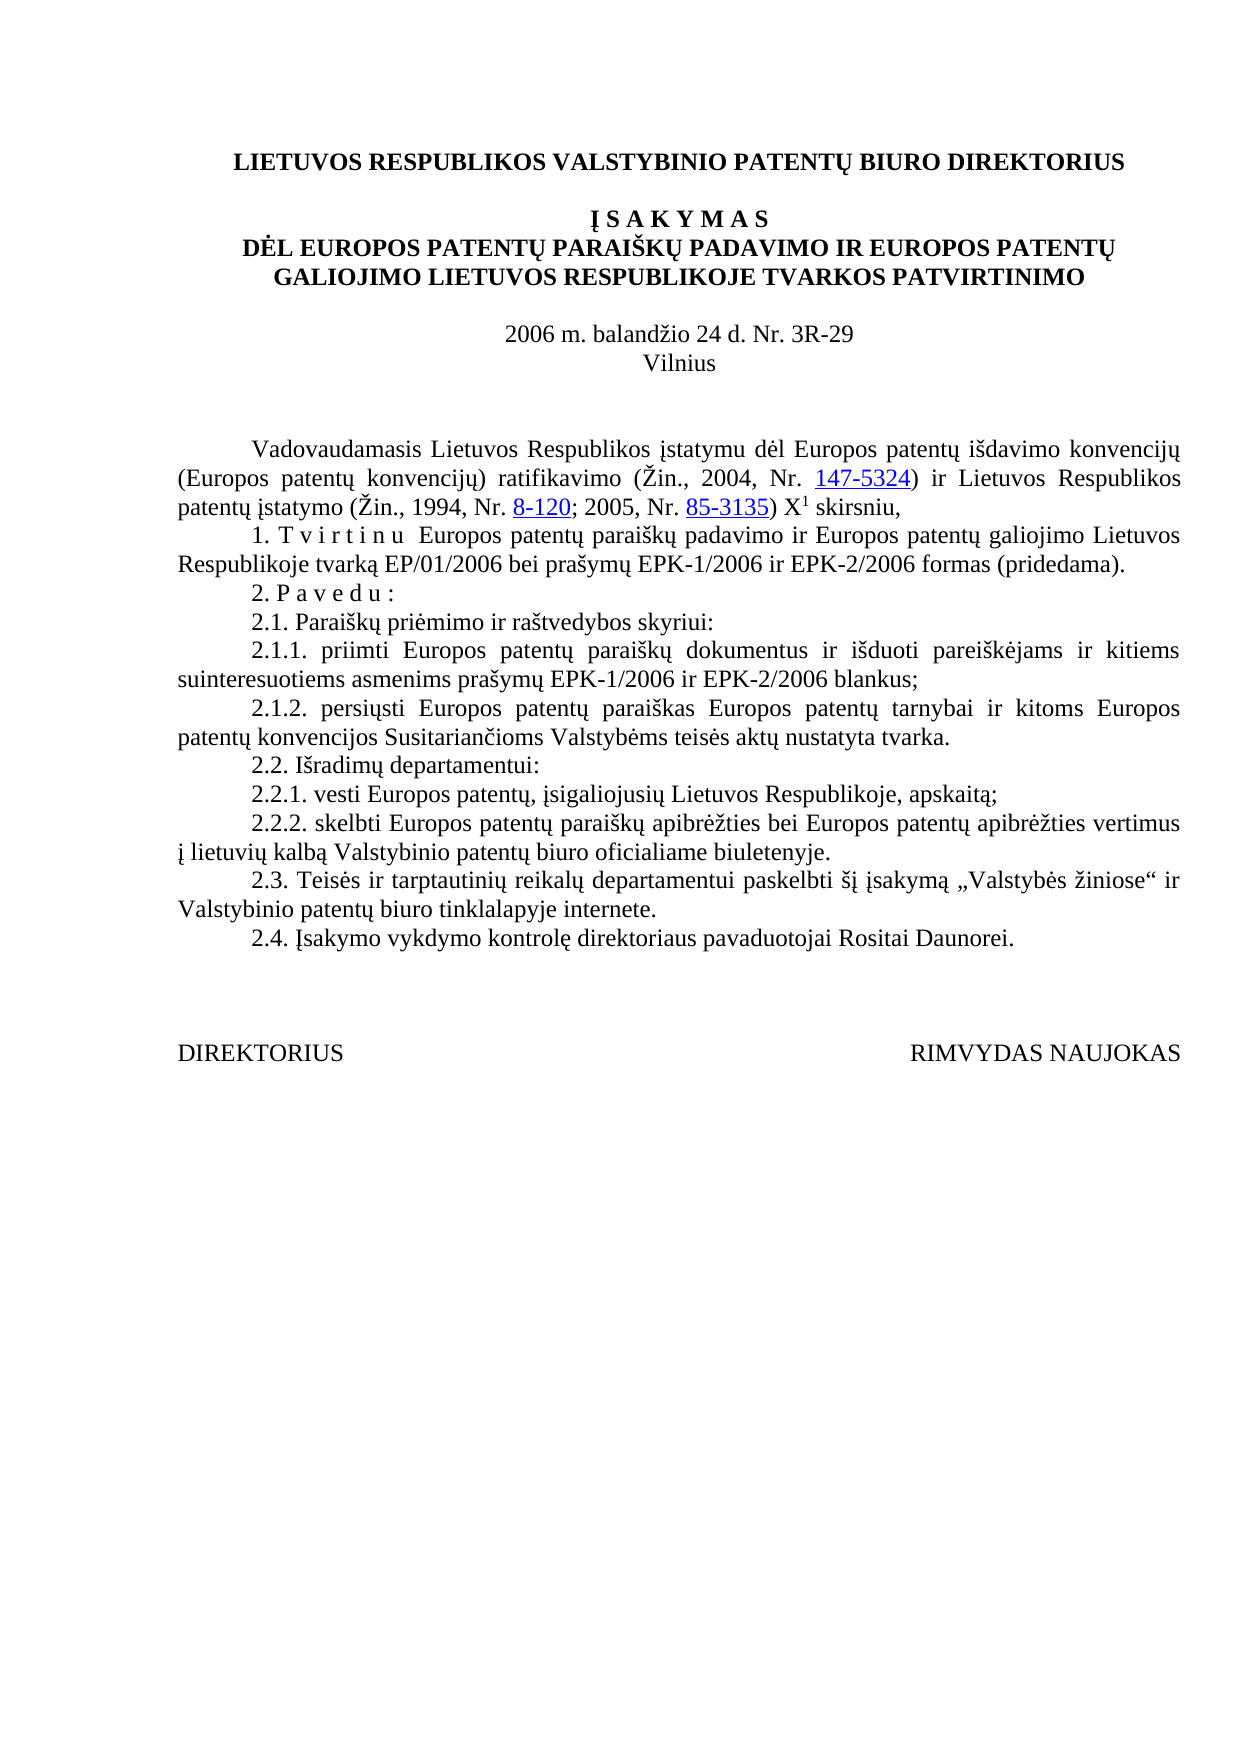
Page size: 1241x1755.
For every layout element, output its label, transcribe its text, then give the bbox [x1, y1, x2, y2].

text 2.1.2. persiųsti Europos patentų paraiškas Europos patentų tarnybai ir kitoms Europos patentų konvencijos Susitariančioms Valstybėms teisės aktų nustatyta tvarka. [177, 693, 1181, 751]
text 2006 m. balandžio 24 d. Nr. 3R-29 [177, 319, 1181, 348]
text DIREKTORIUS RIMVYDAS NAUJOKAS [177, 1038, 1181, 1067]
text Vadovaudamasis Lietuvos Respublikos įstatymu dėl Europos patentų išdavimo konvencijų (Europos patentų konvencijų) ratifikavimo (Žin., 2004, Nr. 147-5324) ir Lietuvos Respublikos patentų įstatymo (Žin., 1994, Nr. 8-120; 2005, Nr. 85-3135) X1 skirsniu, [177, 434, 1181, 521]
text 2.1.1. priimti Europos patentų paraiškų dokumentus ir išduoti pareiškėjams ir kitiems suinteresuotiems asmenims prašymų EPK-1/2006 ir EPK-2/2006 blankus; [177, 636, 1181, 693]
text 1. Tvirtinu Europos patentų paraiškų padavimo ir Europos patentų galiojimo Lietuvos Respublikoje tvarką EP/01/2006 bei prašymų EPK-1/2006 ir EPK-2/2006 formas (pridedama). [177, 521, 1181, 578]
text 2.2.2. skelbti Europos patentų paraiškų apibrėžties bei Europos patentų apibrėžties vertimus į lietuvių kalbą Valstybinio patentų biuro oficialiame biuletenyje. [177, 808, 1181, 866]
text 2.4. Įsakymo vykdymo kontrolę direktoriaus pavaduotojai Rositai Daunorei. [177, 923, 1181, 952]
text 2.3. Teisės ir tarptautinių reikalų departamentui paskelbti šį įsakymą „Valstybės žiniose“ ir Valstybinio patentų biuro tinklalapyje internete. [177, 866, 1181, 923]
text 2.2.1. vesti Europos patentų, įsigaliojusių Lietuvos Respublikoje, apskaitą; [177, 779, 1181, 808]
text DĖL EUROPOS PATENTŲ PARAIŠKŲ PADAVIMO IR EUROPOS PATENTŲ GALIOJIMO LIETUVOS RESPUBLIKOJE TVARKOS PATVIRTINIMO [177, 233, 1181, 291]
text Į S A K Y M A S [177, 204, 1181, 233]
text 2.2. Išradimų departamentui: [177, 751, 1181, 779]
text Vilnius [177, 348, 1181, 377]
text LIETUVOS RESPUBLIKOS VALSTYBINIO PATENTŲ BIURO DIREKTORIUS [177, 147, 1181, 176]
text 2. Pavedu: [177, 578, 1181, 607]
text 2.1. Paraiškų priėmimo ir raštvedybos skyriui: [177, 607, 1181, 636]
